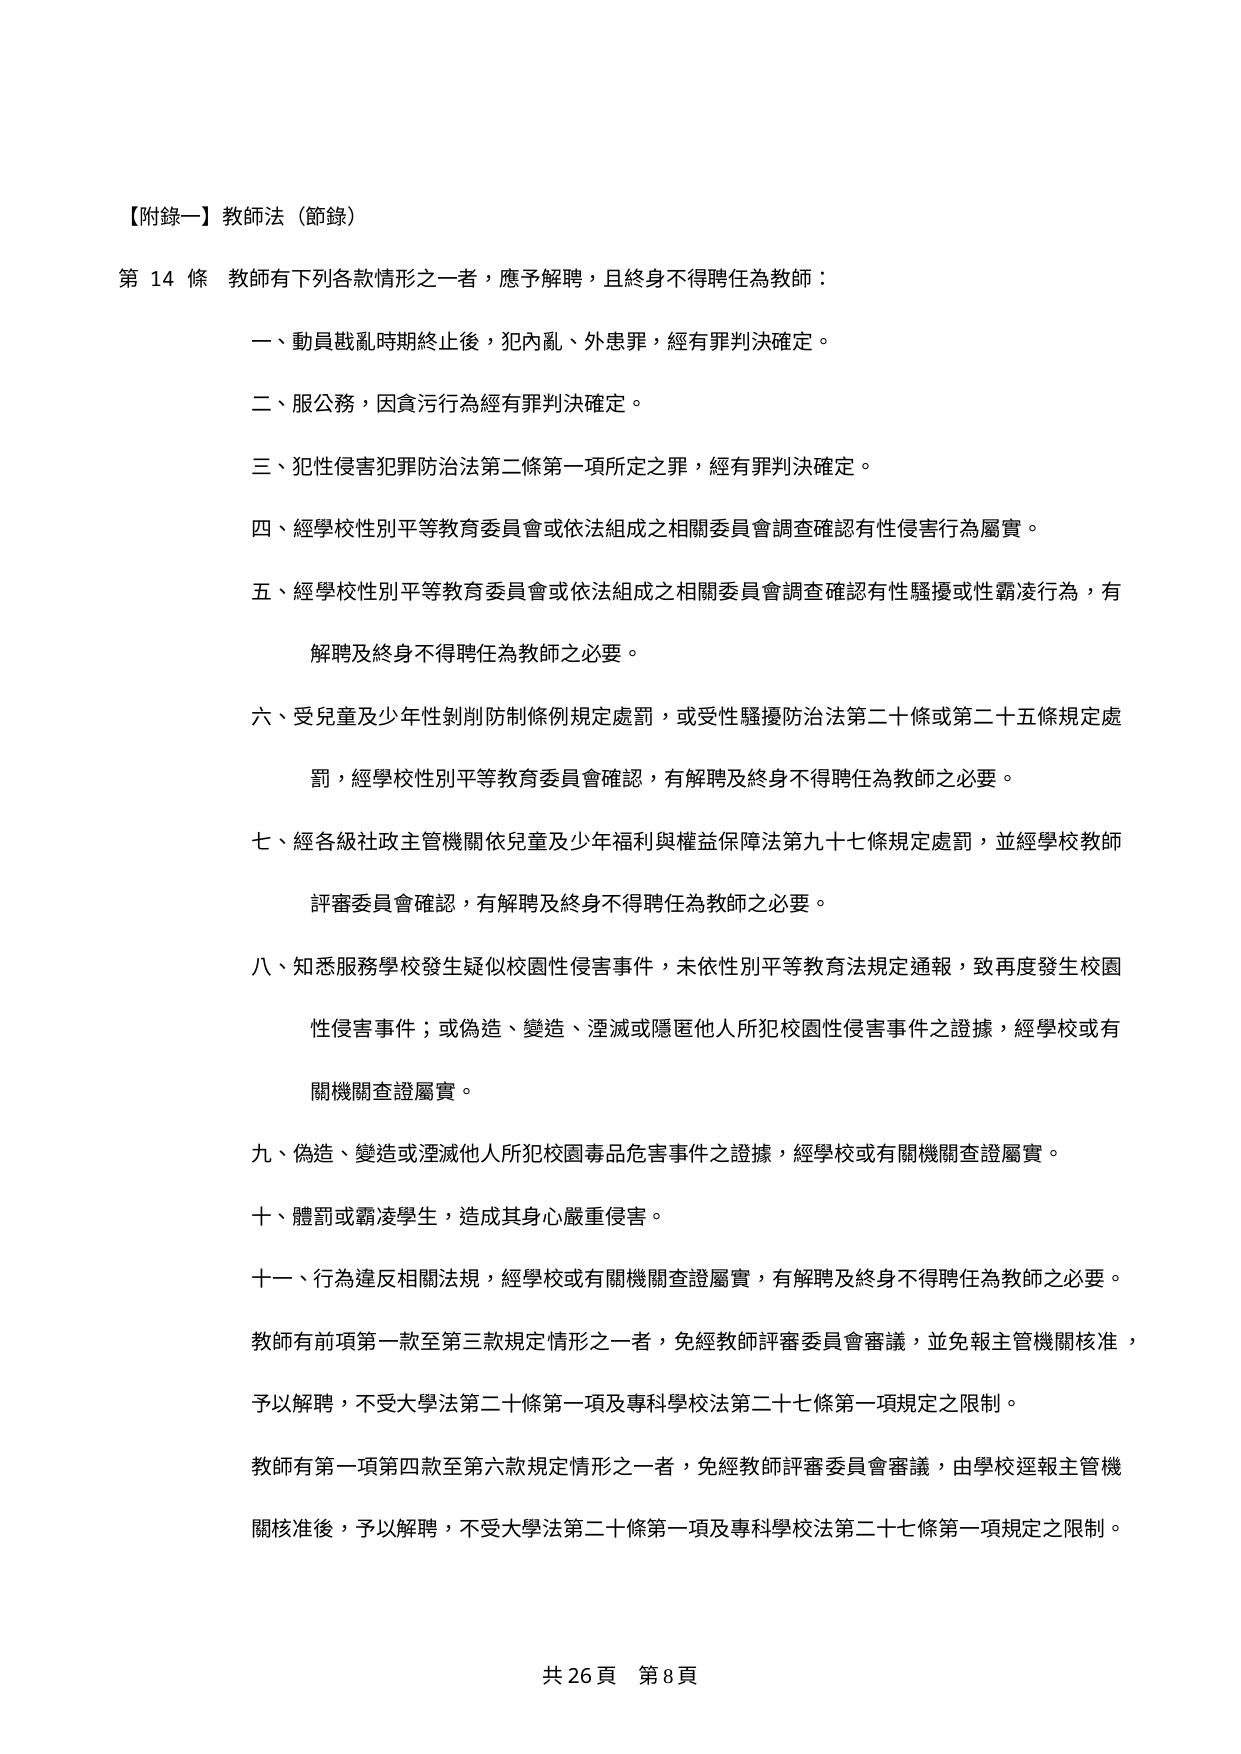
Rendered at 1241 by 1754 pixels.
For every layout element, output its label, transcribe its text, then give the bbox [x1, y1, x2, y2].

text 一、動員戡亂時期終止後，犯內亂、外患罪，經有罪判決確定。 [218, 298, 1122, 361]
text 十、體罰或霸凌學生，造成其身心嚴重侵害。 [218, 1173, 1122, 1236]
text 三、犯性侵害犯罪防治法第二條第一項所定之罪，經有罪判決確定。 [218, 423, 1122, 486]
text 二、服公務，因貪污行為經有罪判決確定。 [218, 361, 1122, 423]
text 六、受兒童及少年性剝削防制條例規定處罰，或受性騷擾防治法第二十條或第二十五條規定處罰，經學校性別平等教育委員會確認，有解聘及終身不得聘任為教師之必要。 [251, 673, 1122, 798]
text 四、經學校性別平等教育委員會或依法組成之相關委員會調查確認有性侵害行為屬實。 [251, 486, 1122, 548]
text 九、偽造、變造或湮滅他人所犯校園毒品危害事件之證據，經學校或有關機關查證屬實。 [251, 1111, 1122, 1173]
text 第 14 條 教師有下列各款情形之一者，應予解聘，且終身不得聘任為教師： [118, 236, 1122, 298]
text 七、經各級社政主管機關依兒童及少年福利與權益保障法第九十七條規定處罰，並經學校教師評審委員會確認，有解聘及終身不得聘任為教師之必要。 [251, 798, 1122, 923]
text 教師有前項第一款至第三款規定情形之一者，免經教師評審委員會審議，並免報主管機關核准，予以解聘，不受大學法第二十條第一項及專科學校法第二十七條第一項規定之限制。 [251, 1298, 1122, 1423]
text 五、經學校性別平等教育委員會或依法組成之相關委員會調查確認有性騷擾或性霸凌行為，有解聘及終身不得聘任為教師之必要。 [251, 548, 1122, 673]
text 教師有第一項第四款至第六款規定情形之一者，免經教師評審委員會審議，由學校逕報主管機關核准後，予以解聘，不受大學法第二十條第一項及專科學校法第二十七條第一項規定之限制。 [251, 1423, 1122, 1548]
text 【附錄一】教師法（節錄） [118, 173, 1122, 236]
text 八、知悉服務學校發生疑似校園性侵害事件，未依性別平等教育法規定通報，致再度發生校園性侵害事件；或偽造、變造、湮滅或隱匿他人所犯校園性侵害事件之證據，經學校或有關機關查證屬實。 [251, 923, 1122, 1111]
text 十一、行為違反相關法規，經學校或有關機關查證屬實，有解聘及終身不得聘任為教師之必要。 [251, 1236, 1122, 1298]
